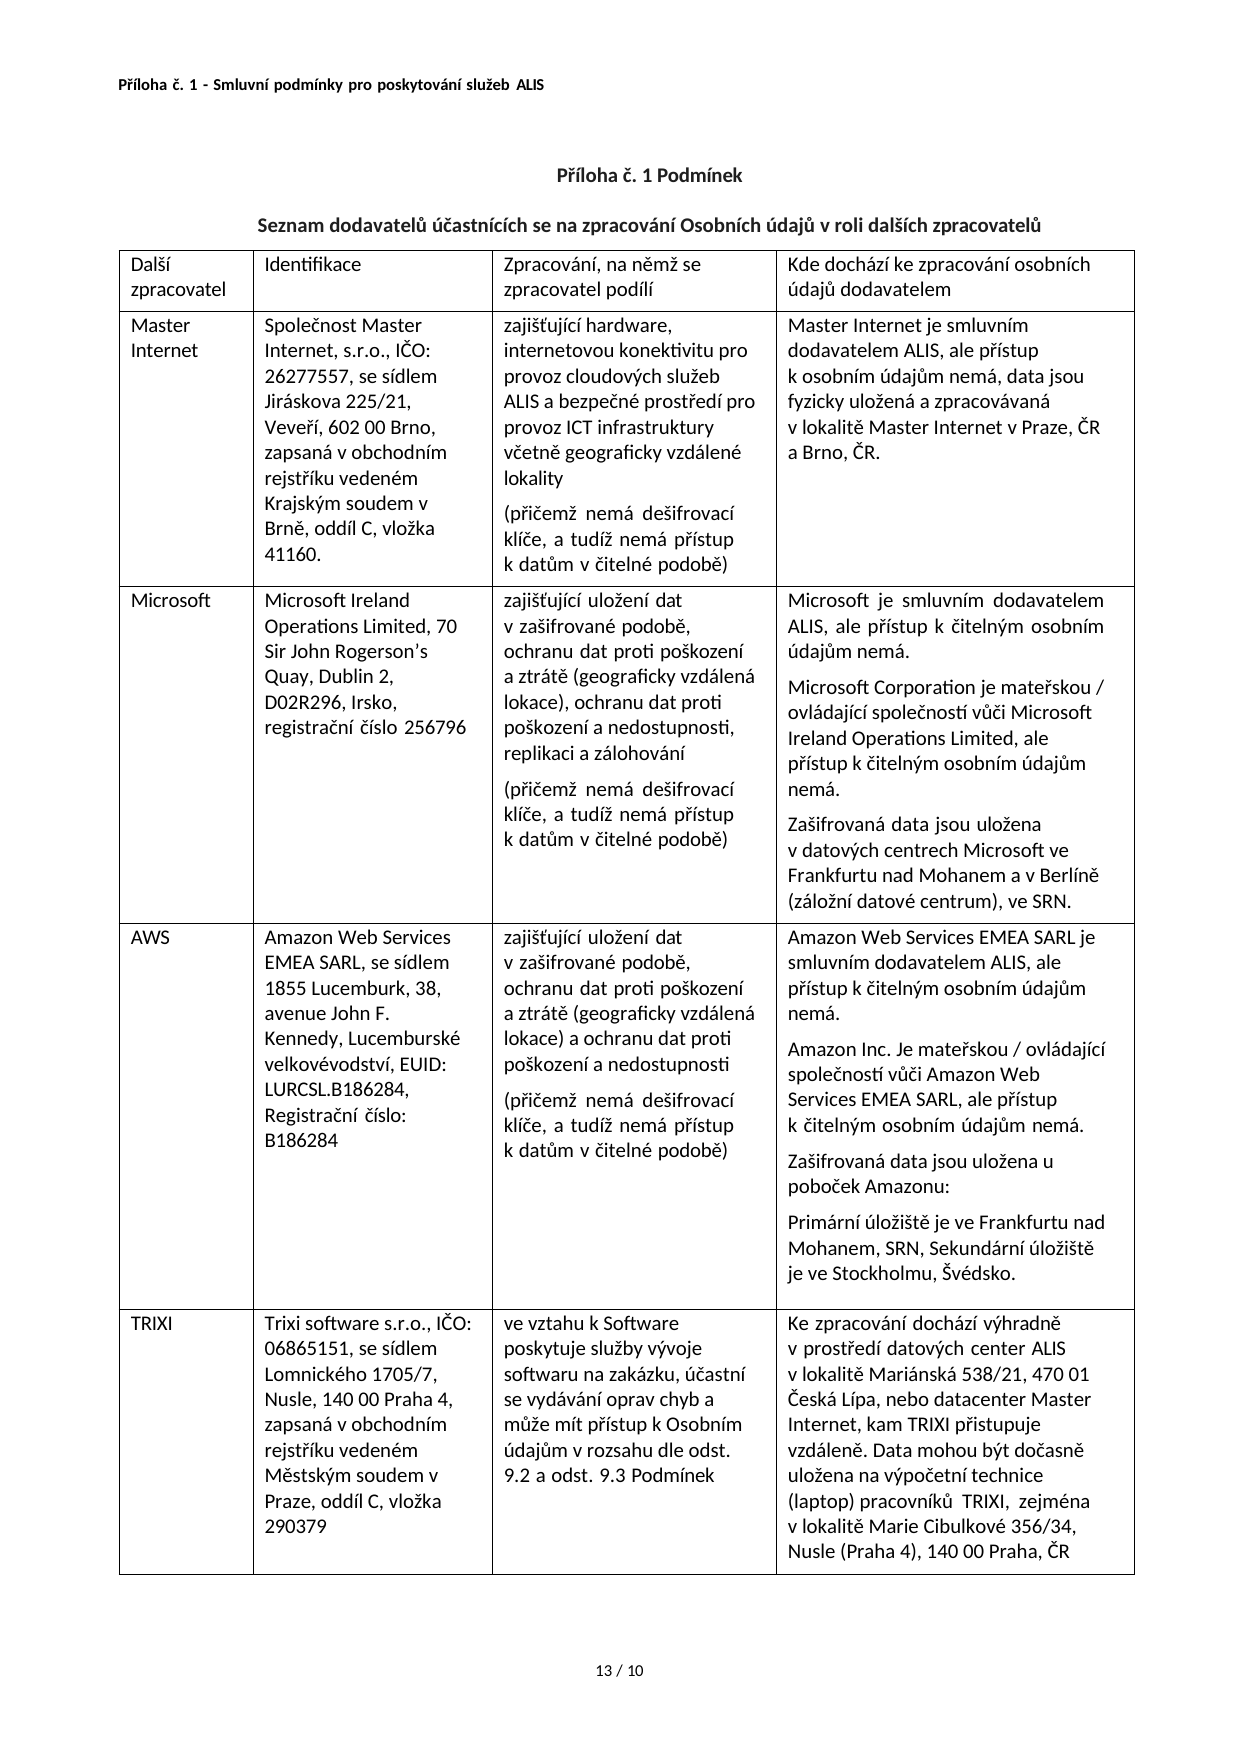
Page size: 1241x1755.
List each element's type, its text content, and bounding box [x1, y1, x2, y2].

table_header Další zpracovatel [120, 251, 253, 311]
table_cell ve vztahu k Software poskytuje služby vývoje softwaru na zakázku, účastní se vydávání oprav chyb a může mít přístup k Osobním údajům v rozsahu dle odst. 9.2 a odst. 9.3 Podmínek [493, 1310, 776, 1573]
table_cell zajišťující uložení dat v zašifrované podobě, ochranu dat proti poškození a ztrátě (geograficky vzdálená lokace) a ochranu dat proti poškození a nedostupnosti (přičemž nemá dešifrovací klíče, a tudíž nemá přístup k datům v čitelné podobě) [493, 924, 776, 1309]
table_header Zpracování, na němž se zpracovatel podílí [493, 251, 776, 311]
table_cell Ke zpracování dochází výhradně v prostředí datových center ALIS v lokalitě Mariánská 538/21, 470 01 Česká Lípa, nebo datacenter Master Internet, kam TRIXI přistupuje vzdáleně. Data mohou být dočasně uložena na výpočetní technice (laptop) pracovníků TRIXI, zejména v lokalitě Marie Cibulkové 356/34, Nusle (Praha 4), 140 00 Praha, ČR [777, 1310, 1134, 1573]
table_header Kde dochází ke zpracování osobních údajů dodavatelem [777, 251, 1134, 311]
table_cell zajišťující uložení dat v zašifrované podobě, ochranu dat proti poškození a ztrátě (geograficky vzdálená lokace), ochranu dat proti poškození a nedostupnosti, replikaci a zálohování (přičemž nemá dešifrovací klíče, a tudíž nemá přístup k datům v čitelné podobě) [493, 587, 776, 923]
table_header Identifikace [254, 251, 492, 311]
table_cell Trixi software s.r.o., IČO: 06865151, se sídlem Lomnického 1705/7, Nusle, 140 00 Praha 4, zapsaná v obchodním rejstříku vedeném Městským soudem v Praze, oddíl C, vložka 290379 [254, 1310, 492, 1573]
table_cell Společnost Master Internet, s.r.o., IČO: 26277557, se sídlem Jiráskova 225/21, Veveří, 602 00 Brno, zapsaná v obchodním rejstříku vedeném Krajským soudem v Brně, oddíl C, vložka 41160. [254, 312, 492, 586]
table_cell Master Internet [120, 312, 253, 586]
text Příloha č. 1 Podmínek [152, 162, 1147, 187]
table_cell Microsoft je smluvním dodavatelem ALIS, ale přístup k čitelným osobním údajům nemá. Microsoft Corporation je mateřskou / ovládající společností vůči Microsoft Ireland Operations Limited, ale přístup k čitelným osobním údajům nemá. Zašifrovaná data jsou uložena v datových centrech Microsoft ve Frankfurtu nad Mohanem a v Berlíně (záložní datové centrum), ve SRN. [777, 587, 1134, 923]
table_cell Amazon Web Services EMEA SARL, se sídlem 1855 Lucemburk, 38, avenue John F. Kennedy, Lucemburské velkovévodství, EUID: LURCSL.B186284, Registrační číslo: B186284 [254, 924, 492, 1309]
table_cell AWS [120, 924, 253, 1309]
table_cell Microsoft Ireland Operations Limited, 70 Sir John Rogerson’s Quay, Dublin 2, D02R296, Irsko, registrační číslo 256796 [254, 587, 492, 923]
text Seznam dodavatelů účastnících se na zpracování Osobních údajů v roli dalších zpracovatelů [152, 212, 1147, 237]
table_cell Master Internet je smluvním dodavatelem ALIS, ale přístup k osobním údajům nemá, data jsou fyzicky uložená a zpracovávaná v lokalitě Master Internet v Praze, ČR a Brno, ČR. [777, 312, 1134, 586]
table_cell Amazon Web Services EMEA SARL je smluvním dodavatelem ALIS, ale přístup k čitelným osobním údajům nemá. Amazon Inc. Je mateřskou / ovládající společností vůči Amazon Web Services EMEA SARL, ale přístup k čitelným osobním údajům nemá. Zašifrovaná data jsou uložena u poboček Amazonu: Primární úložiště je ve Frankfurtu nad Mohanem, SRN, Sekundární úložiště je ve Stockholmu, Švédsko. [777, 924, 1134, 1309]
table_cell zajišťující hardware, internetovou konektivitu pro provoz cloudových služeb ALIS a bezpečné prostředí pro provoz ICT infrastruktury včetně geograficky vzdálené lokality (přičemž nemá dešifrovací klíče, a tudíž nemá přístup k datům v čitelné podobě) [493, 312, 776, 586]
table_cell TRIXI [120, 1310, 253, 1573]
table_cell Microsoft [120, 587, 253, 923]
